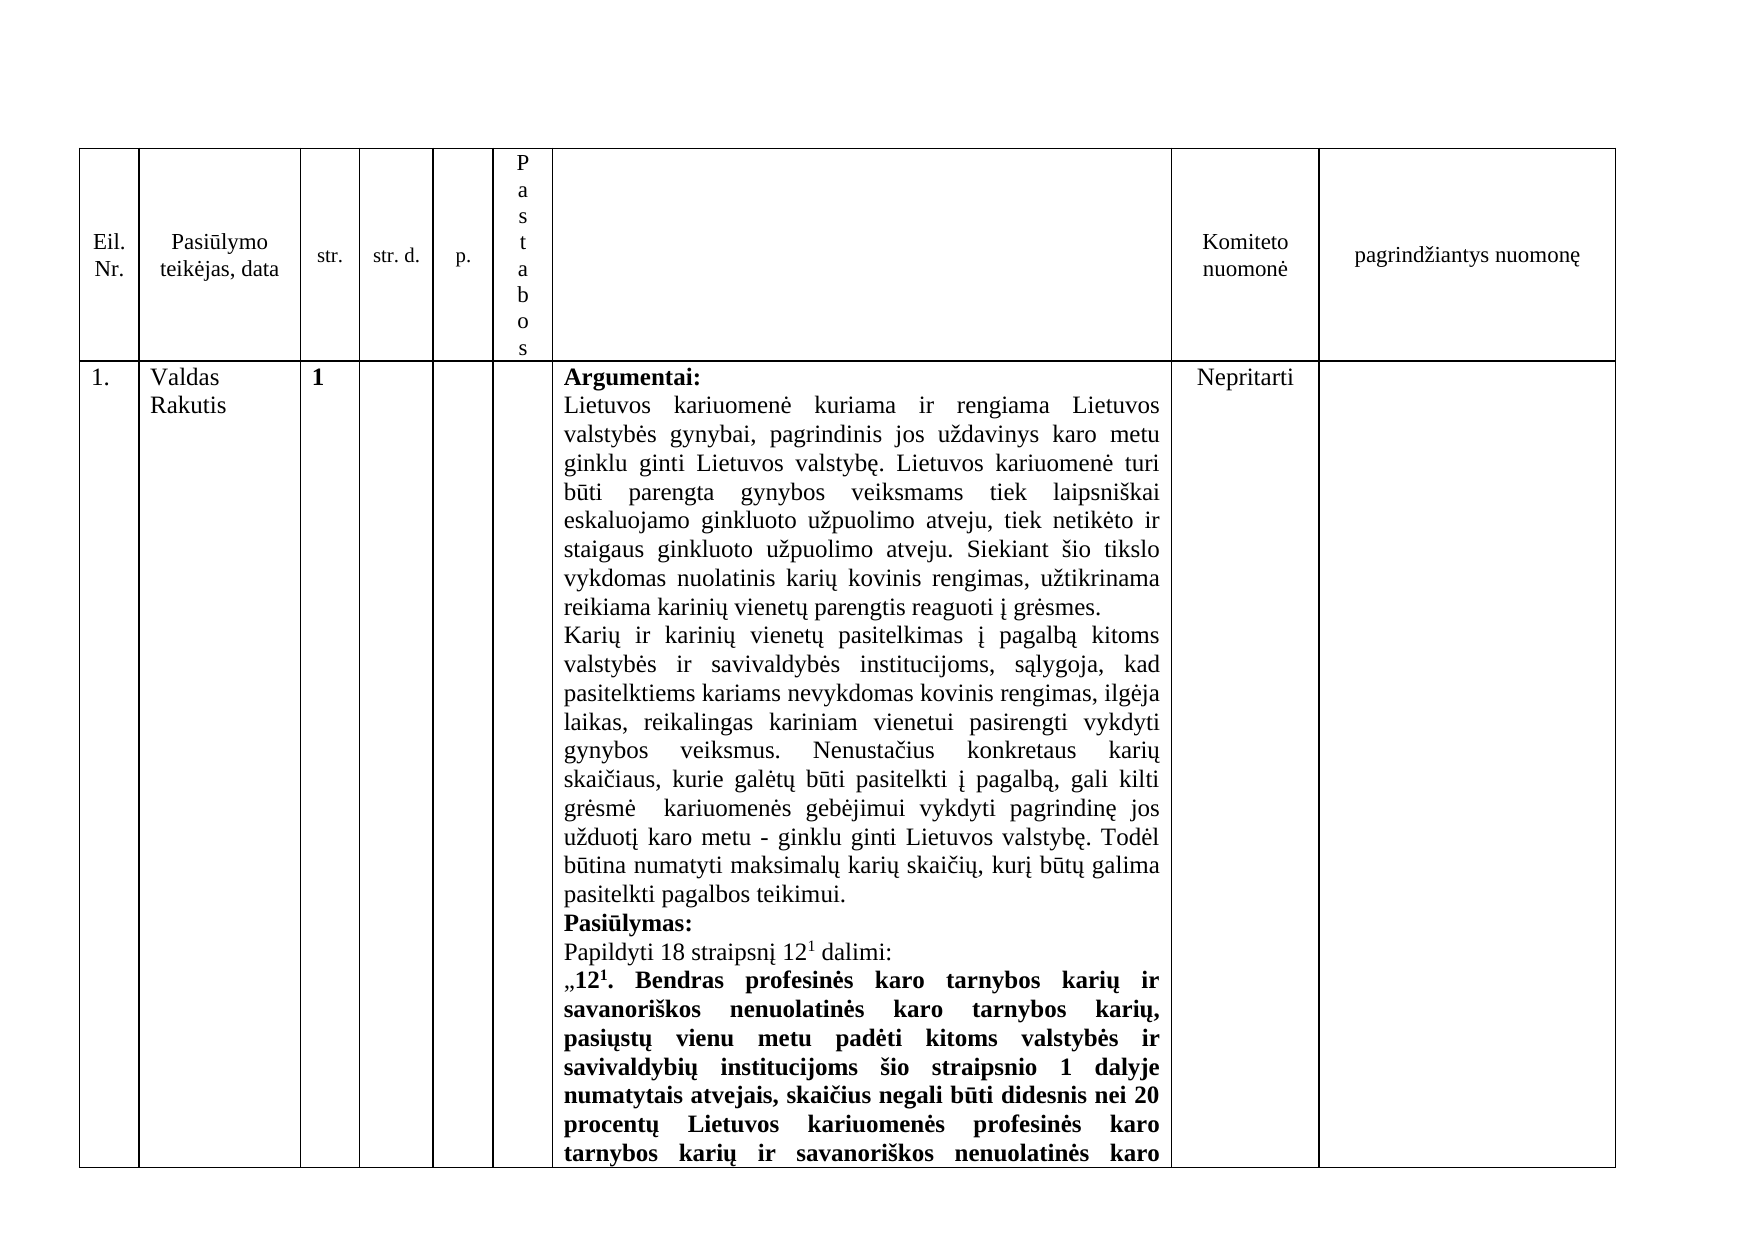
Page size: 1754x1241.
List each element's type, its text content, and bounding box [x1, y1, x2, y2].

table_cell 1. [80, 362, 138, 1167]
table_cell str. [301, 149, 359, 360]
table_cell [494, 362, 552, 1167]
table_cell str. d. [360, 149, 432, 360]
table_header Pastabos [494, 149, 552, 360]
table_header Pasiūlymo teikėjas, data [140, 149, 300, 360]
table_cell 1 [301, 362, 359, 1167]
table_cell p. [434, 149, 492, 360]
table_header [553, 149, 1171, 360]
table_header Komiteto nuomonė [1172, 149, 1318, 360]
table_cell [434, 362, 492, 1167]
table_cell Argumentai: Lietuvos kariuomenė kuriama ir rengiama Lietuvos valstybės gynybai, pagrindinis jos uždavinys karo metu ginklu ginti Lietuvos valstybę. Lietuvos kariuomenė turi būti parengta gynybos veiksmams tiek laipsniškai eskaluojamo ginkluoto užpuolimo atveju, tiek netikėto ir staigaus ginkluoto užpuolimo atveju. Siekiant šio tikslo vykdomas nuolatinis karių kovinis rengimas, užtikrinama reikiama karinių vienetų parengtis reaguoti į grėsmes. Karių ir karinių vienetų pasitelkimas į pagalbą kitoms valstybės ir savivaldybės institucijoms, sąlygoja, kad pasitelktiems kariams nevykdomas kovinis rengimas, ilgėja laikas, reikalingas kariniam vienetui pasirengti vykdyti gynybos veiksmus. Nenustačius konkretaus karių skaičiaus, kurie galėtų būti pasitelkti į pagalbą, gali kilti grėsmė kariuomenės gebėjimui vykdyti pagrindinę jos užduotį karo metu - ginklu ginti Lietuvos valstybę. Todėl būtina numatyti maksimalų karių skaičių, kurį būtų galima pasitelkti pagalbos teikimui. Pasiūlymas: Papildyti 18 straipsnį 121 dalimi: „121. Bendras profesinės karo tarnybos karių ir savanoriškos nenuolatinės karo tarnybos karių, pasiųstų vienu metu padėti kitoms valstybės ir savivaldybių institucijoms šio straipsnio 1 dalyje numatytais atvejais, skaičius negali būti didesnis nei 20 procentų Lietuvos kariuomenės profesinės karo tarnybos karių ir savanoriškos nenuolatinės karo [553, 362, 1171, 1167]
table_header pagrindžiantys nuomonę [1320, 149, 1615, 360]
table_cell [360, 362, 432, 1167]
table_header Eil. Nr. [80, 149, 138, 360]
table_cell [1320, 362, 1615, 1167]
table_cell Valdas Rakutis [140, 362, 300, 1167]
table_cell Nepritarti [1172, 362, 1318, 1167]
